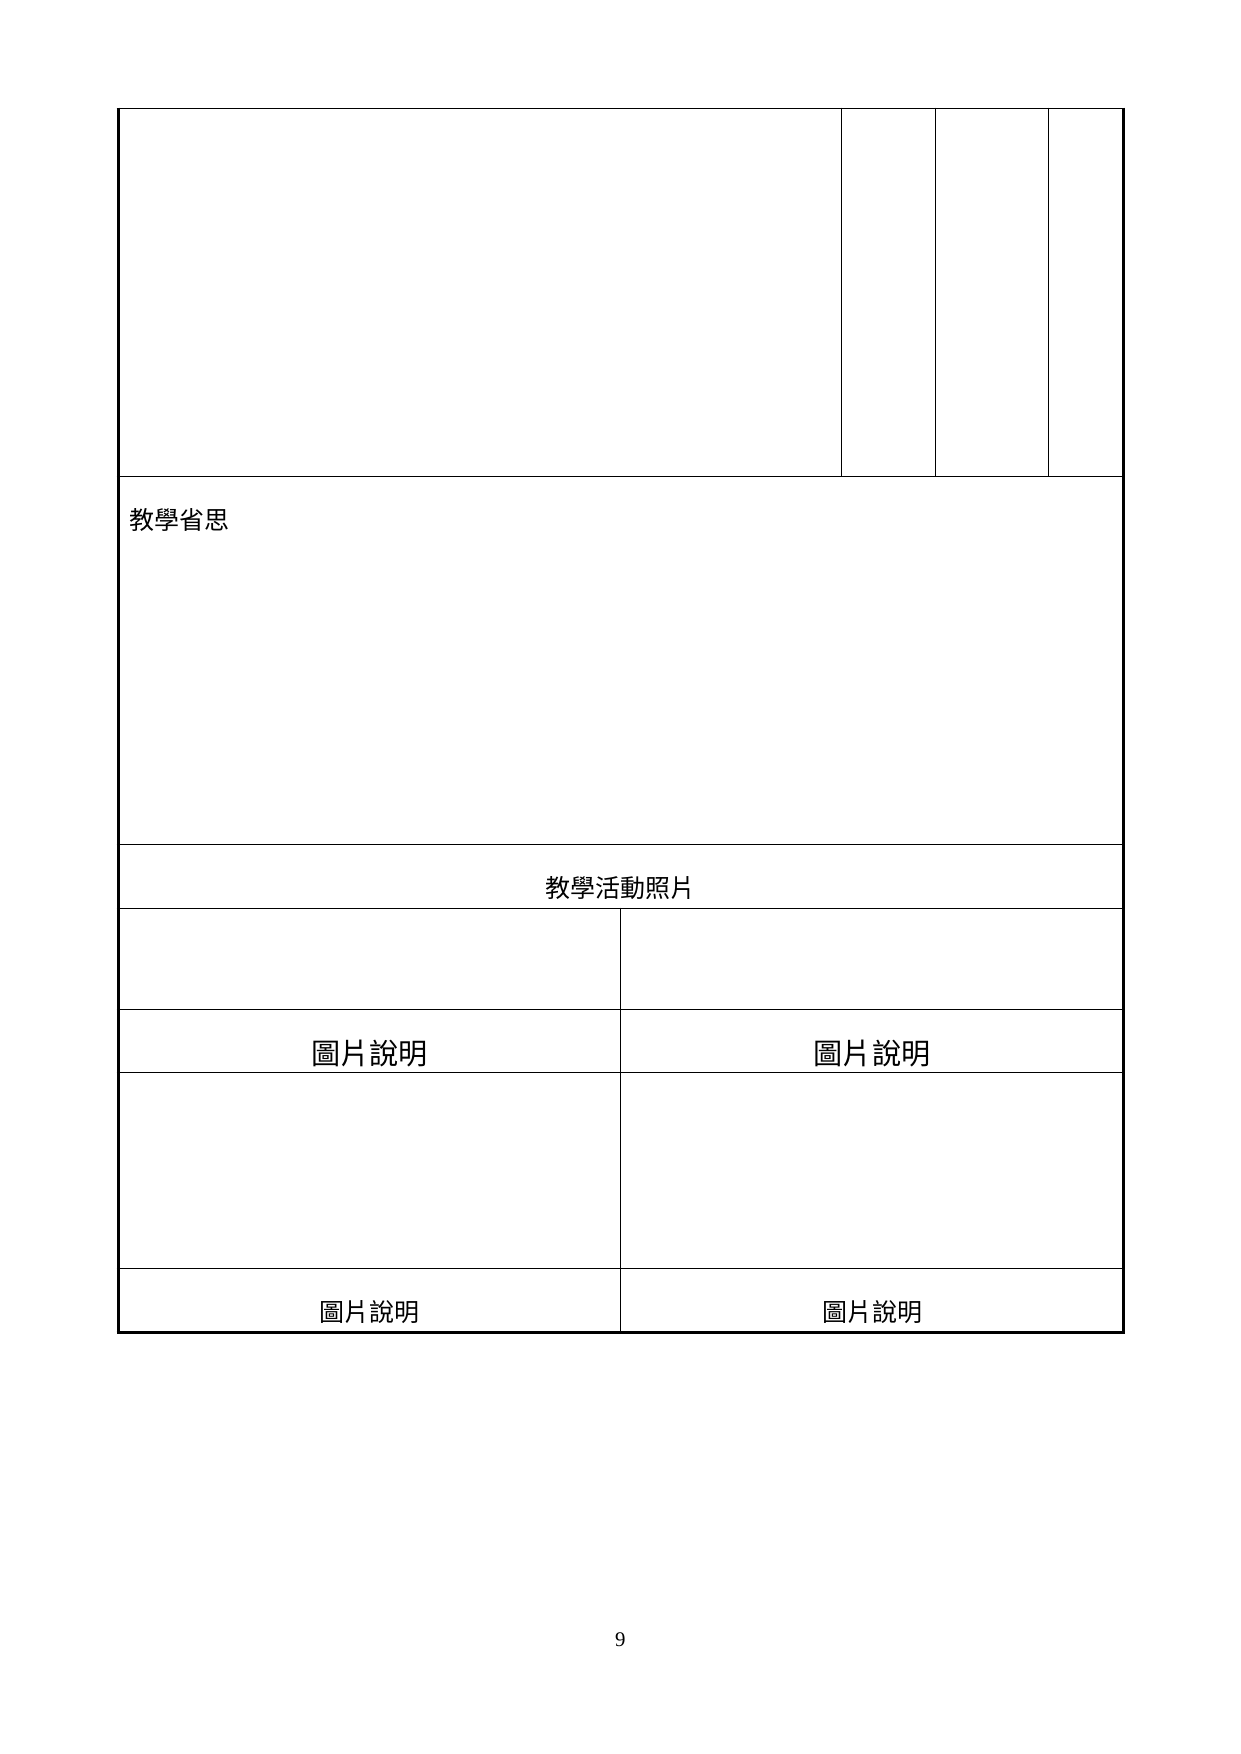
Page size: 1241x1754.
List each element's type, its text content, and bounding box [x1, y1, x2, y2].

table_cell [621, 1073, 1122, 1268]
table_cell 教學活動照片 [120, 845, 1122, 907]
table_cell 圖片說明 [621, 1010, 1122, 1072]
table_cell [120, 109, 841, 476]
table_cell 圖片說明 [621, 1269, 1122, 1331]
table_cell [936, 109, 1048, 476]
table_cell 教學省思 [120, 477, 1122, 844]
table_cell 圖片說明 [120, 1010, 620, 1072]
table_cell [621, 909, 1122, 1009]
table_cell [842, 109, 935, 476]
table_cell [1049, 109, 1122, 476]
table_cell [120, 1073, 620, 1268]
table_cell 圖片說明 [120, 1269, 620, 1331]
table_cell [120, 909, 620, 1009]
